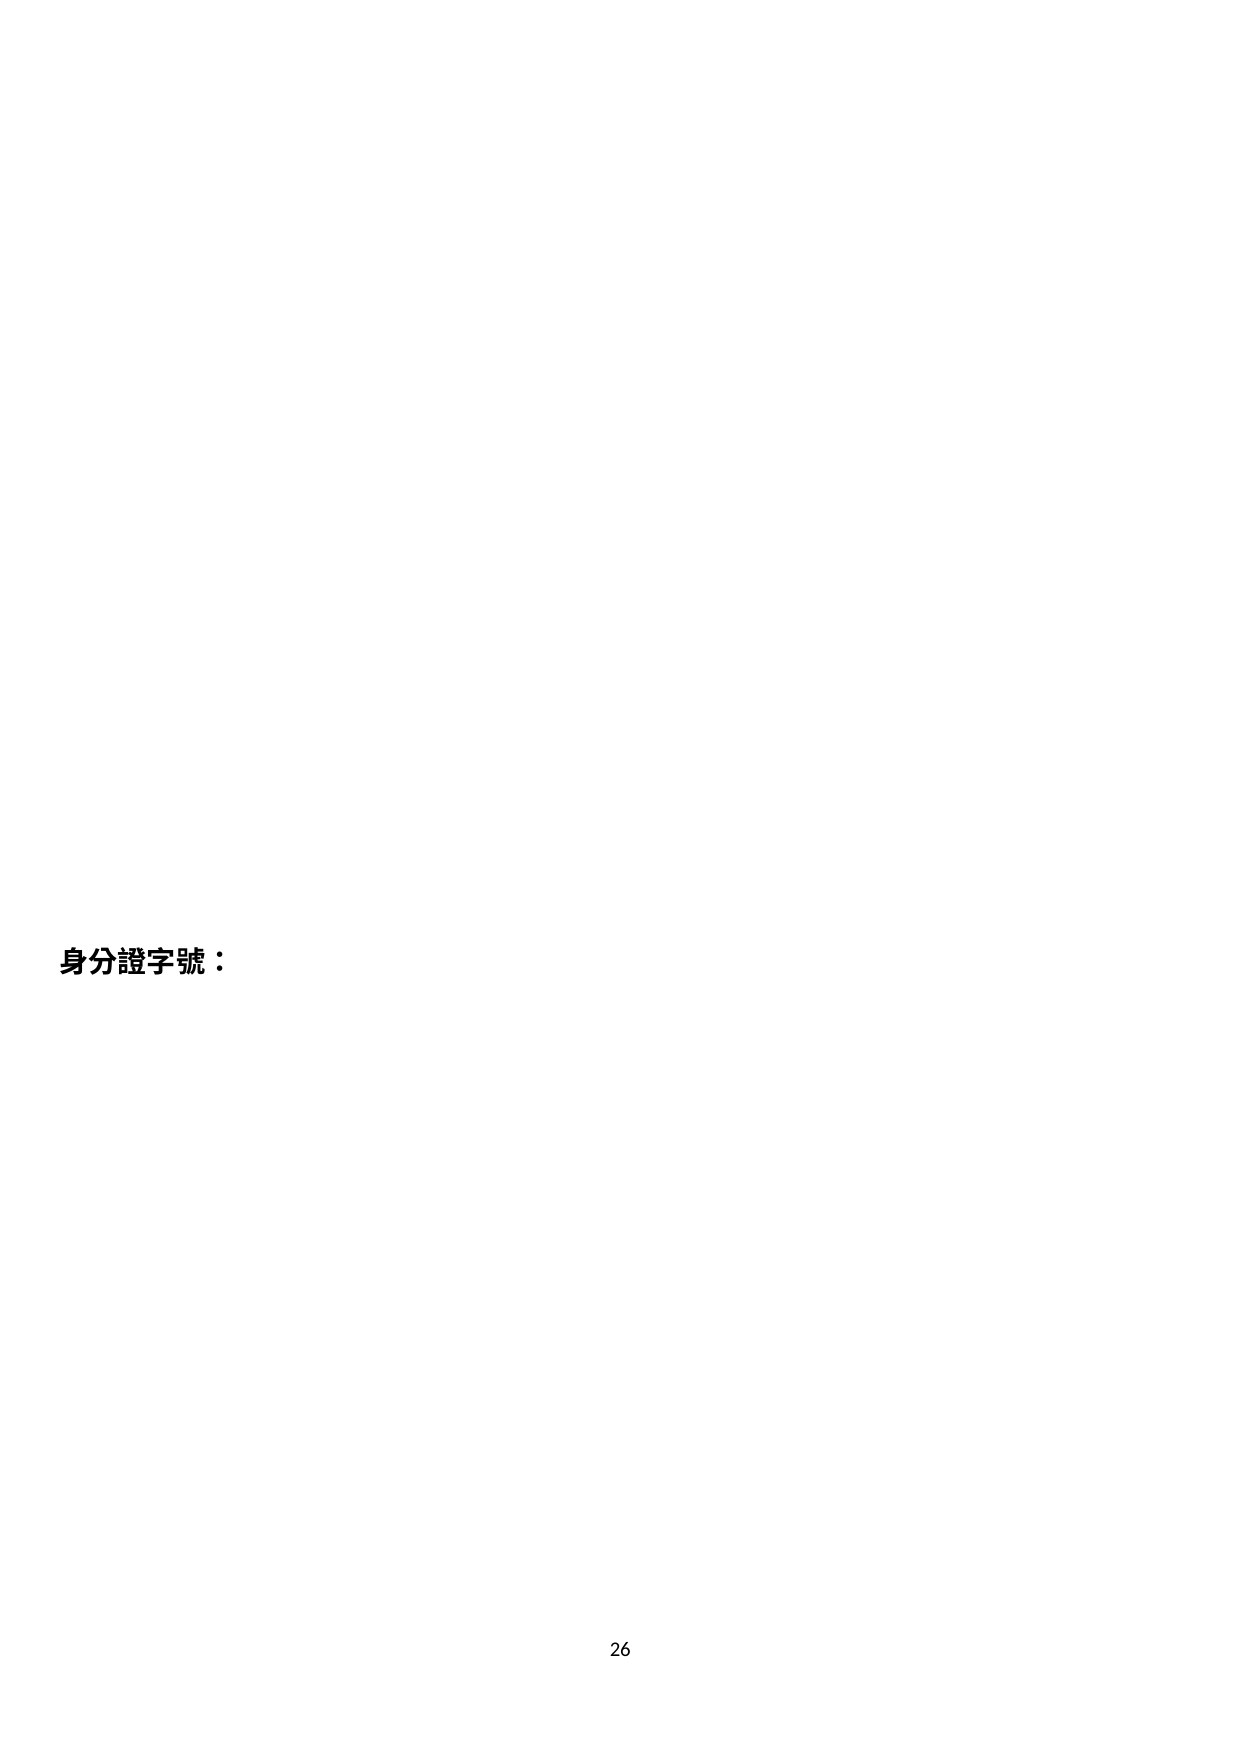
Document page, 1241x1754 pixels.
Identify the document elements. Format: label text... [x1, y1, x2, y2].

text 身分證字號： [59, 918, 1181, 980]
